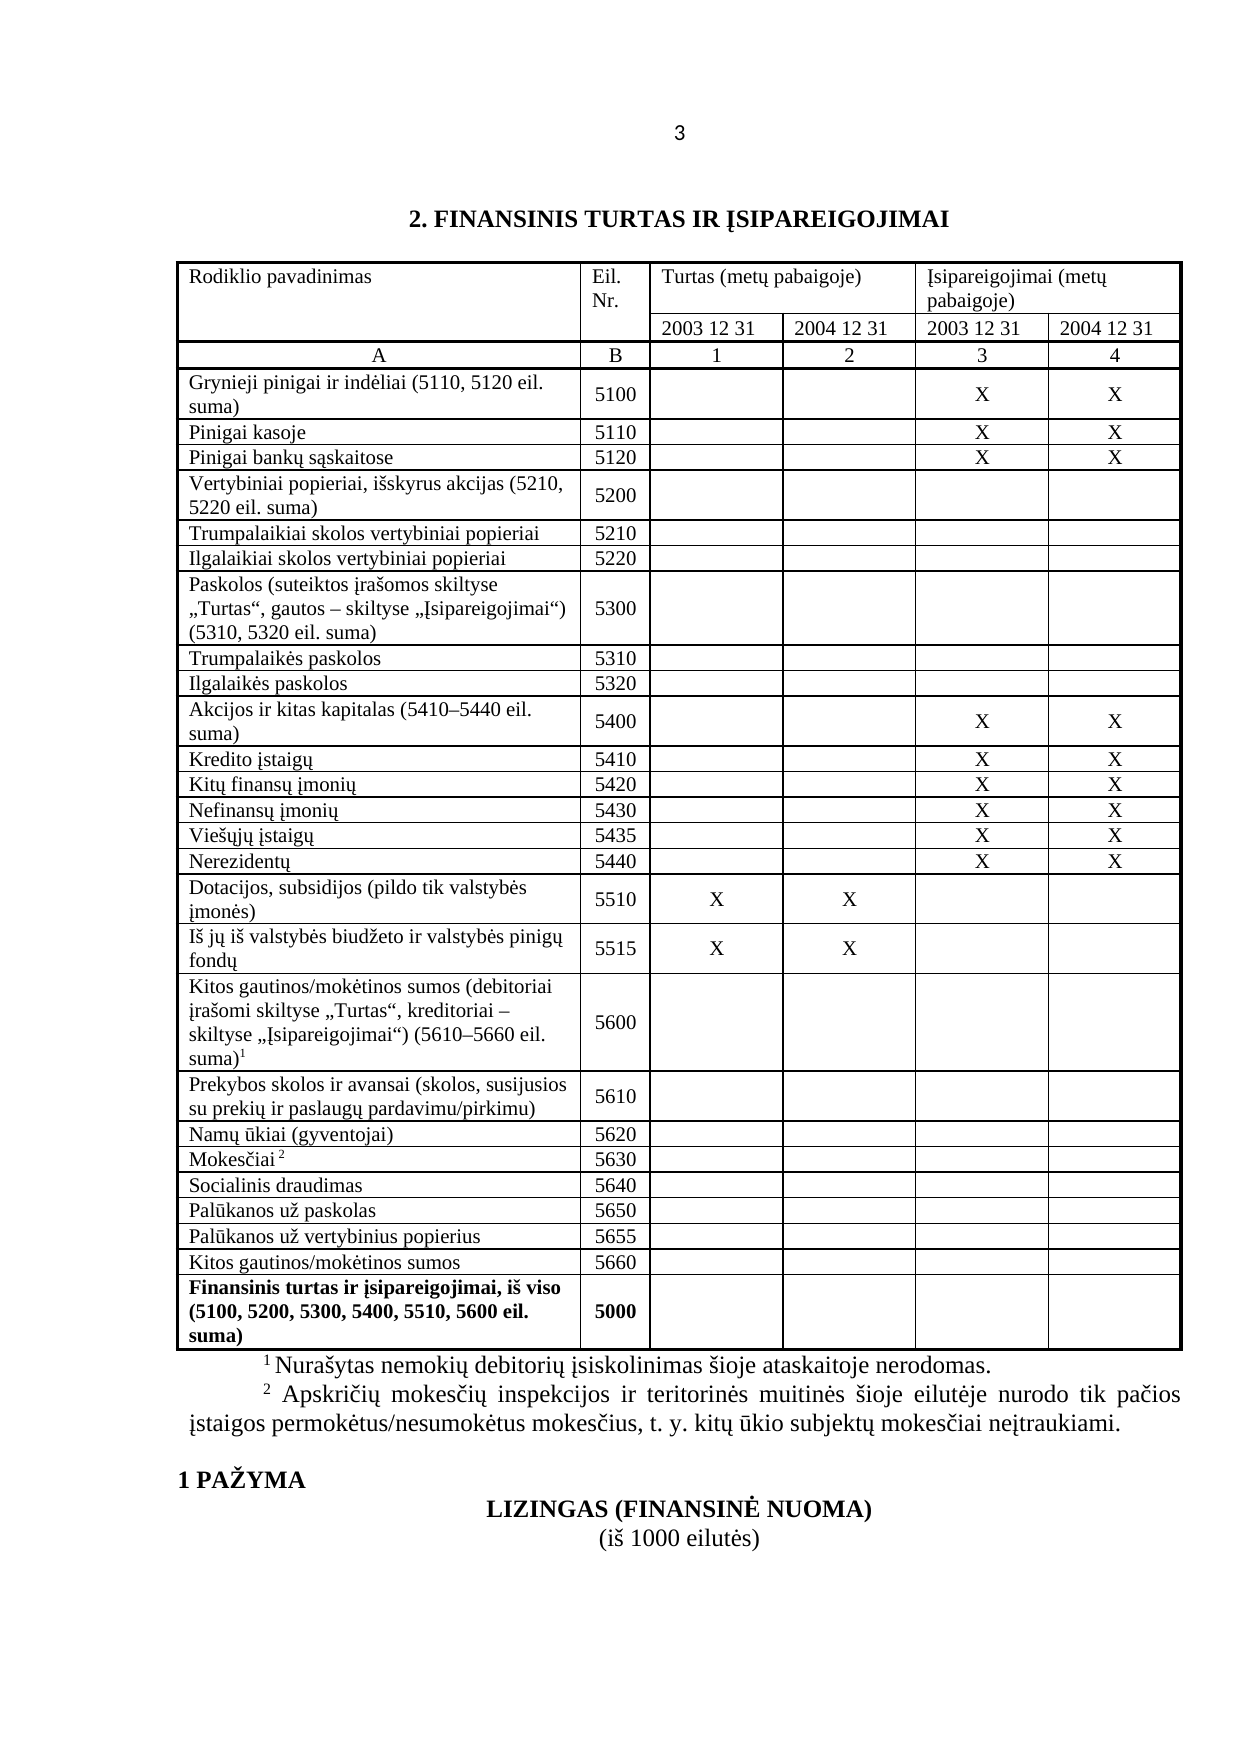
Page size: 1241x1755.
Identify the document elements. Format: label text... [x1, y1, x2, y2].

table_cell Trumpalaikės paskolos [179, 646, 580, 669]
table_cell 5320 [581, 671, 649, 695]
table_cell Prekybos skolos ir avansai (skolos, susijusios su prekių ir paslaugų pardavimu/pirkimu) [179, 1072, 580, 1120]
text (iš 1000 eilutės) [177, 1523, 1181, 1552]
table_cell [1049, 646, 1179, 669]
table_cell [784, 1122, 915, 1146]
table_cell 5660 [581, 1250, 649, 1274]
table_cell [916, 646, 1048, 669]
table_header Rodiklio pavadinimas [179, 264, 580, 339]
table_cell 5420 [581, 772, 649, 796]
table_cell X [916, 697, 1048, 745]
table_cell [916, 521, 1048, 544]
text LIZINGAS (FINANSINĖ NUOMA) [177, 1494, 1181, 1523]
table_cell [916, 1275, 1048, 1347]
table_cell X [916, 747, 1048, 771]
table_cell [1049, 521, 1179, 544]
text 2. FINANSINIS TURTAS IR ĮSIPAREIGOJIMAI [177, 204, 1181, 232]
table_cell [651, 646, 782, 669]
table_cell 5310 [581, 646, 649, 669]
table_cell Vertybiniai popieriai, išskyrus akcijas (5210, 5220 eil. suma) [179, 471, 580, 519]
table_cell [651, 521, 782, 544]
table_cell [1049, 546, 1179, 570]
table_cell [916, 875, 1048, 923]
table_cell 2003 12 31 [916, 314, 1048, 339]
table_cell [651, 798, 782, 822]
table_cell 5210 [581, 521, 649, 544]
table_cell [651, 546, 782, 570]
table_cell X [1049, 798, 1179, 822]
table_cell 2003 12 31 [651, 314, 782, 339]
table_cell Iš jų iš valstybės biudžeto ir valstybės pinigų fondų [179, 924, 580, 972]
table_cell [784, 671, 915, 695]
table_cell X [1049, 823, 1179, 847]
table_cell Pinigai bankų sąskaitose [179, 445, 580, 469]
table_cell X [916, 445, 1048, 469]
table_cell X [916, 772, 1048, 796]
table_cell [916, 974, 1048, 1070]
table_cell [784, 546, 915, 570]
table_cell [784, 697, 915, 745]
table_cell [651, 1072, 782, 1120]
table_cell Namų ūkiai (gyventojai) [179, 1122, 580, 1146]
table_cell [1049, 924, 1179, 972]
table_cell X [784, 875, 915, 923]
table_cell 3 [916, 343, 1048, 367]
table_cell [784, 974, 915, 1070]
table_cell [1049, 1173, 1179, 1197]
table_cell [651, 471, 782, 519]
table_cell 2 [784, 343, 915, 367]
table_cell Viešųjų įstaigų [179, 823, 580, 847]
table_cell [1049, 1122, 1179, 1146]
text 1 PAŽYMA [177, 1466, 1181, 1494]
table_cell X [916, 370, 1048, 418]
table_cell [651, 1147, 782, 1171]
table_cell [916, 1122, 1048, 1146]
table_cell [784, 1147, 915, 1171]
table_cell 5515 [581, 924, 649, 972]
table_cell [784, 420, 915, 444]
table_cell [784, 646, 915, 669]
table_cell Palūkanos už paskolas [179, 1198, 580, 1222]
table_cell 5610 [581, 1072, 649, 1120]
table_cell [1049, 974, 1179, 1070]
table_cell [1049, 1224, 1179, 1248]
table_cell X [1049, 420, 1179, 444]
table_cell 5650 [581, 1198, 649, 1222]
table_cell [651, 1122, 782, 1146]
table_cell Ilgalaikiai skolos vertybiniai popieriai [179, 546, 580, 570]
table_cell [1049, 471, 1179, 519]
table_cell [651, 849, 782, 873]
table_cell [916, 671, 1048, 695]
table_cell 5430 [581, 798, 649, 822]
table_cell Paskolos (suteiktos įrašomos skiltyse „Turtas“, gautos – skiltyse „Įsipareigojimai“) (5310, 5320 eil. suma) [179, 572, 580, 644]
table_cell [651, 823, 782, 847]
table_cell [784, 798, 915, 822]
table_cell [784, 849, 915, 873]
table_cell X [916, 823, 1048, 847]
table_cell [651, 572, 782, 644]
table_cell Nerezidentų [179, 849, 580, 873]
table_cell 5600 [581, 974, 649, 1070]
table_cell Palūkanos už vertybinius popierius [179, 1224, 580, 1248]
table_cell [784, 445, 915, 469]
table_cell 5620 [581, 1122, 649, 1146]
table_cell [651, 420, 782, 444]
table_cell Mokesčiai 2 [179, 1147, 580, 1171]
table_cell [916, 1072, 1048, 1120]
table_cell [651, 370, 782, 418]
table_cell 2004 12 31 [1049, 314, 1179, 339]
table_cell [651, 697, 782, 745]
table_cell B [581, 343, 649, 367]
table_cell X [1049, 445, 1179, 469]
table_cell Finansinis turtas ir įsipareigojimai, iš viso (5100, 5200, 5300, 5400, 5510, 5600 eil. suma) [179, 1275, 580, 1347]
table_cell 5440 [581, 849, 649, 873]
table_cell [1049, 572, 1179, 644]
table_cell [784, 1173, 915, 1197]
table_cell 2004 12 31 [784, 314, 915, 339]
table_cell 5100 [581, 370, 649, 418]
table_cell [916, 546, 1048, 570]
table_cell [1049, 1275, 1179, 1347]
table_cell [651, 1173, 782, 1197]
table_cell [784, 471, 915, 519]
table_cell Nefinansų įmonių [179, 798, 580, 822]
table_cell [1049, 875, 1179, 923]
table_cell [784, 1198, 915, 1222]
table_cell X [916, 420, 1048, 444]
table_cell 5400 [581, 697, 649, 745]
table_cell Pinigai kasoje [179, 420, 580, 444]
table_cell [916, 924, 1048, 972]
table_cell A [179, 343, 580, 367]
table_cell X [784, 924, 915, 972]
table_cell [916, 1250, 1048, 1274]
table_cell [651, 1250, 782, 1274]
table_cell 4 [1049, 343, 1179, 367]
table_cell [651, 445, 782, 469]
table_cell [1049, 1072, 1179, 1120]
table_cell 5220 [581, 546, 649, 570]
table_cell Akcijos ir kitas kapitalas (5410–5440 eil. suma) [179, 697, 580, 745]
table_cell [784, 1224, 915, 1248]
table_cell [916, 471, 1048, 519]
table_cell 5435 [581, 823, 649, 847]
table_cell X [916, 849, 1048, 873]
table_cell [651, 1198, 782, 1222]
table_cell [651, 747, 782, 771]
table_cell 5000 [581, 1275, 649, 1347]
table_cell [916, 1198, 1048, 1222]
table_cell Grynieji pinigai ir indėliai (5110, 5120 eil. suma) [179, 370, 580, 418]
table_cell [784, 1072, 915, 1120]
table_cell [1049, 1250, 1179, 1274]
table_cell Kitų finansų įmonių [179, 772, 580, 796]
table_cell [1049, 1198, 1179, 1222]
table_cell Kitos gautinos/mokėtinos sumos [179, 1250, 580, 1274]
text 1 Nurašytas nemokių debitorių įsiskolinimas šioje ataskaitoje nerodomas. [189, 1351, 1181, 1379]
table_cell Ilgalaikės paskolos [179, 671, 580, 695]
table_cell Dotacijos, subsidijos (pildo tik valstybės įmonės) [179, 875, 580, 923]
table_cell [784, 823, 915, 847]
table_cell [916, 1147, 1048, 1171]
table_cell [916, 572, 1048, 644]
table_cell X [651, 875, 782, 923]
table_cell Kredito įstaigų [179, 747, 580, 771]
table_cell 5200 [581, 471, 649, 519]
table_cell 5630 [581, 1147, 649, 1171]
table_cell X [651, 924, 782, 972]
table_cell [916, 1173, 1048, 1197]
table_cell [1049, 671, 1179, 695]
table_cell X [1049, 772, 1179, 796]
table_cell [651, 772, 782, 796]
table_cell 5410 [581, 747, 649, 771]
table_cell [784, 772, 915, 796]
table_cell [651, 1224, 782, 1248]
table_cell [651, 671, 782, 695]
table_cell X [1049, 747, 1179, 771]
table_cell [651, 974, 782, 1070]
table_cell [784, 572, 915, 644]
table_cell [1049, 1147, 1179, 1171]
text 2 Apskričių mokesčių inspekcijos ir teritorinės muitinės šioje eilutėje nurodo tik pačios įstaigos permokėtus/nesumokėtus mokesčius, t. y. kitų ūkio subjektų mokesčiai neįtraukiami. [189, 1379, 1181, 1437]
table_header Eil. Nr. [581, 264, 649, 339]
table_cell 5510 [581, 875, 649, 923]
table_cell [651, 1275, 782, 1347]
table_cell [784, 1250, 915, 1274]
table_cell [784, 1275, 915, 1347]
table_cell [784, 747, 915, 771]
table_cell 1 [651, 343, 782, 367]
table_cell 5655 [581, 1224, 649, 1248]
table_cell [784, 521, 915, 544]
table_cell [916, 1224, 1048, 1248]
table_cell X [1049, 370, 1179, 418]
table_header Turtas (metų pabaigoje) [651, 264, 915, 312]
table_cell X [916, 798, 1048, 822]
table_cell 5300 [581, 572, 649, 644]
table_cell Socialinis draudimas [179, 1173, 580, 1197]
table_header Įsipareigojimai (metų pabaigoje) [916, 264, 1179, 312]
table_cell X [1049, 697, 1179, 745]
table_cell Trumpalaikiai skolos vertybiniai popieriai [179, 521, 580, 544]
table_cell 5110 [581, 420, 649, 444]
table_cell 5640 [581, 1173, 649, 1197]
table_cell Kitos gautinos/mokėtinos sumos (debitoriai įrašomi skiltyse „Turtas“, kreditoriai – skiltyse „Įsipareigojimai“) (5610–5660 eil. suma)1 [179, 974, 580, 1070]
table_cell X [1049, 849, 1179, 873]
table_cell [784, 370, 915, 418]
table_cell 5120 [581, 445, 649, 469]
